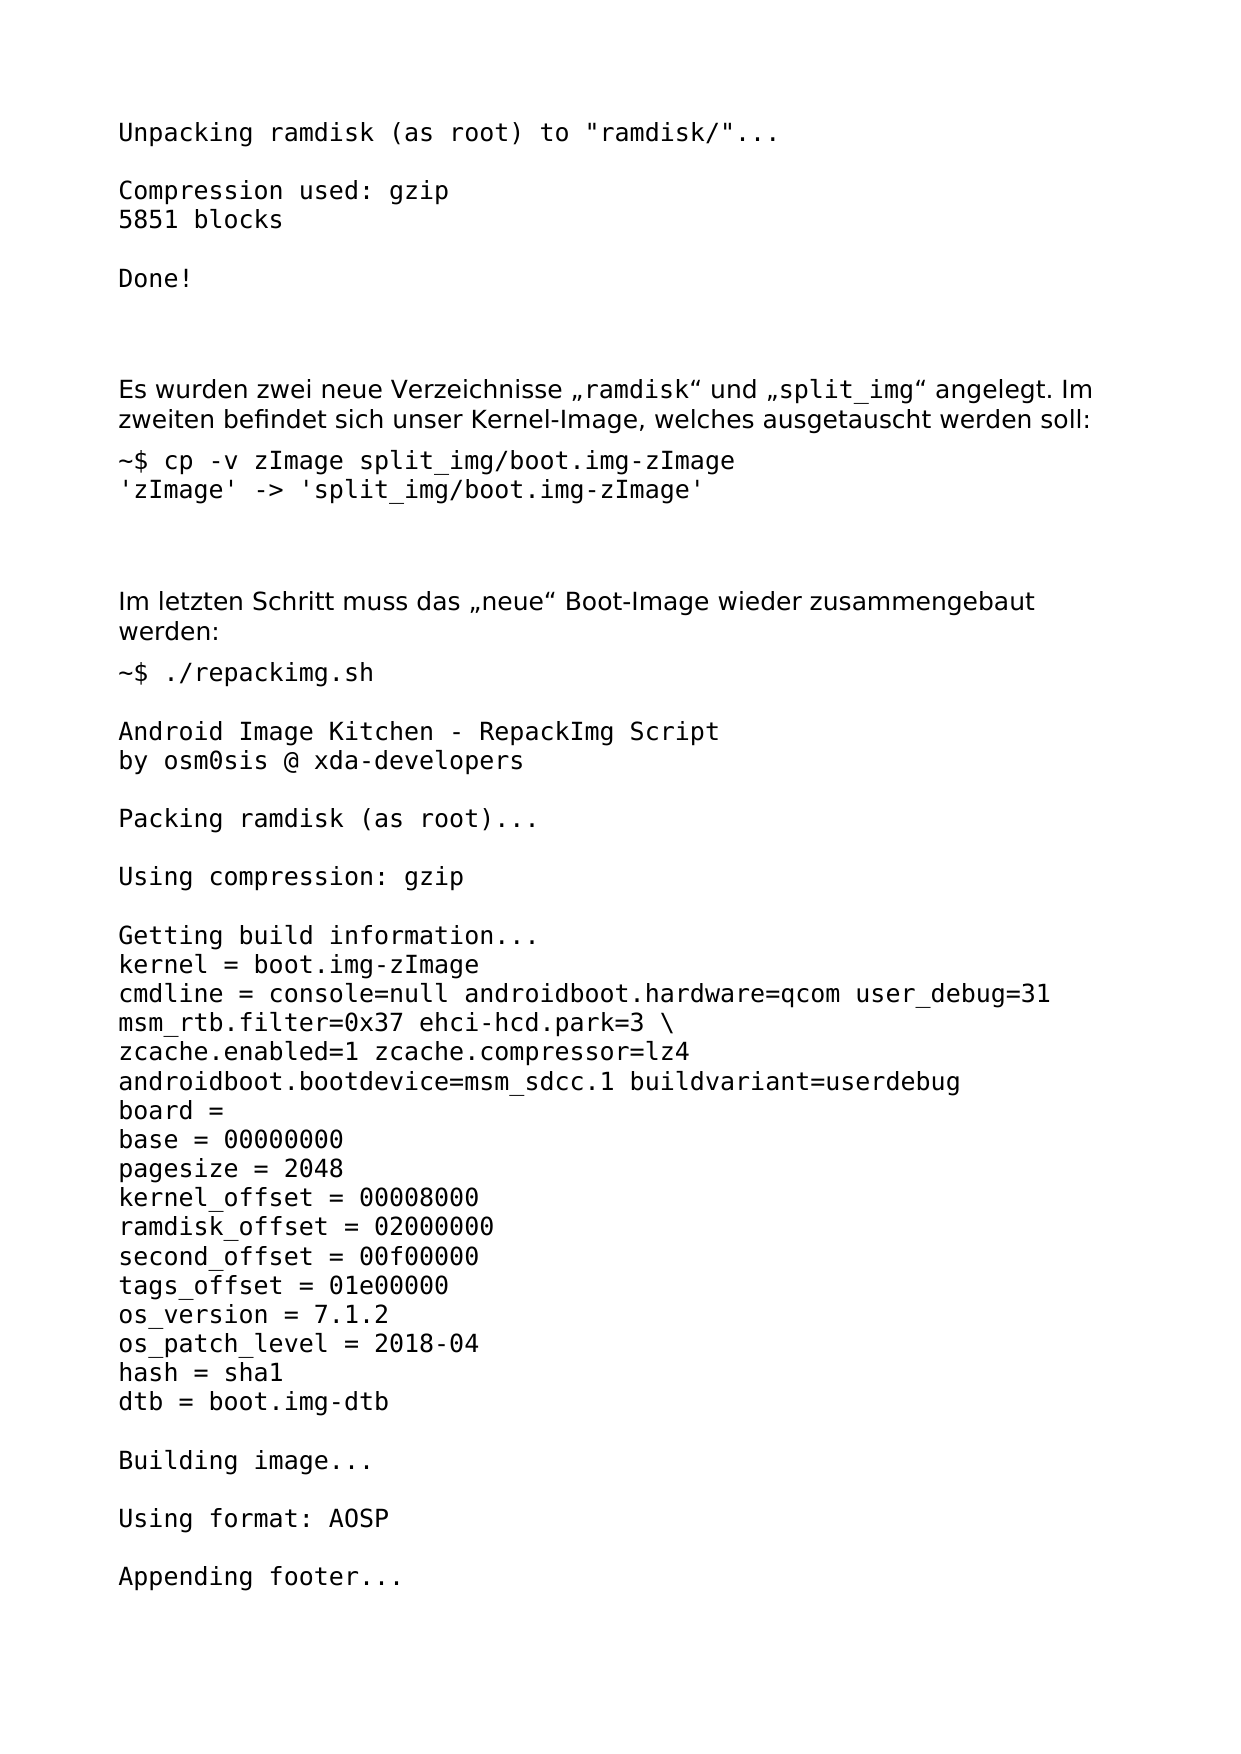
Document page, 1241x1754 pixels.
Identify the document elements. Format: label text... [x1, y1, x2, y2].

text ~$ cp -v zImage split_img/boot.img-zImage 'zImage' -> 'split_img/boot.img-zImage' [118, 447, 1122, 505]
text Im letzten Schritt muss das „neue“ Boot-Image wieder zusammengebaut werden: [118, 587, 1122, 646]
text Unpacking ramdisk (as root) to "ramdisk/"... Compression used: gzip 5851 blocks Done! [118, 118, 1122, 293]
text Es wurden zwei neue Verzeichnisse „ramdisk“ und „split_img“ angelegt. Im zweiten befindet sich unser Kernel-Image, welches ausgetauscht werden soll: [118, 376, 1122, 434]
text ~$ ./repackimg.sh Android Image Kitchen - RepackImg Script by osm0sis @ xda-developers Packing ramdisk (as root)... Using compression: gzip Getting build information... kernel = boot.img-zImage cmdline = console=null androidboot.hardware=qcom user_debug=31 msm_rtb.filter=0x37 ehci-hcd.park=3 \ zcache.enabled=1 zcache.compressor=lz4 androidboot.bootdevice=msm_sdcc.1 buildvariant=userdebug board = base = 00000000 pagesize = 2048 kernel_offset = 00008000 ramdisk_offset = 02000000 second_offset = 00f00000 tags_offset = 01e00000 os_version = 7.1.2 os_patch_level = 2018-04 hash = sha1 dtb = boot.img-dtb Building image... Using format: AOSP Appending footer... [118, 658, 1122, 1621]
